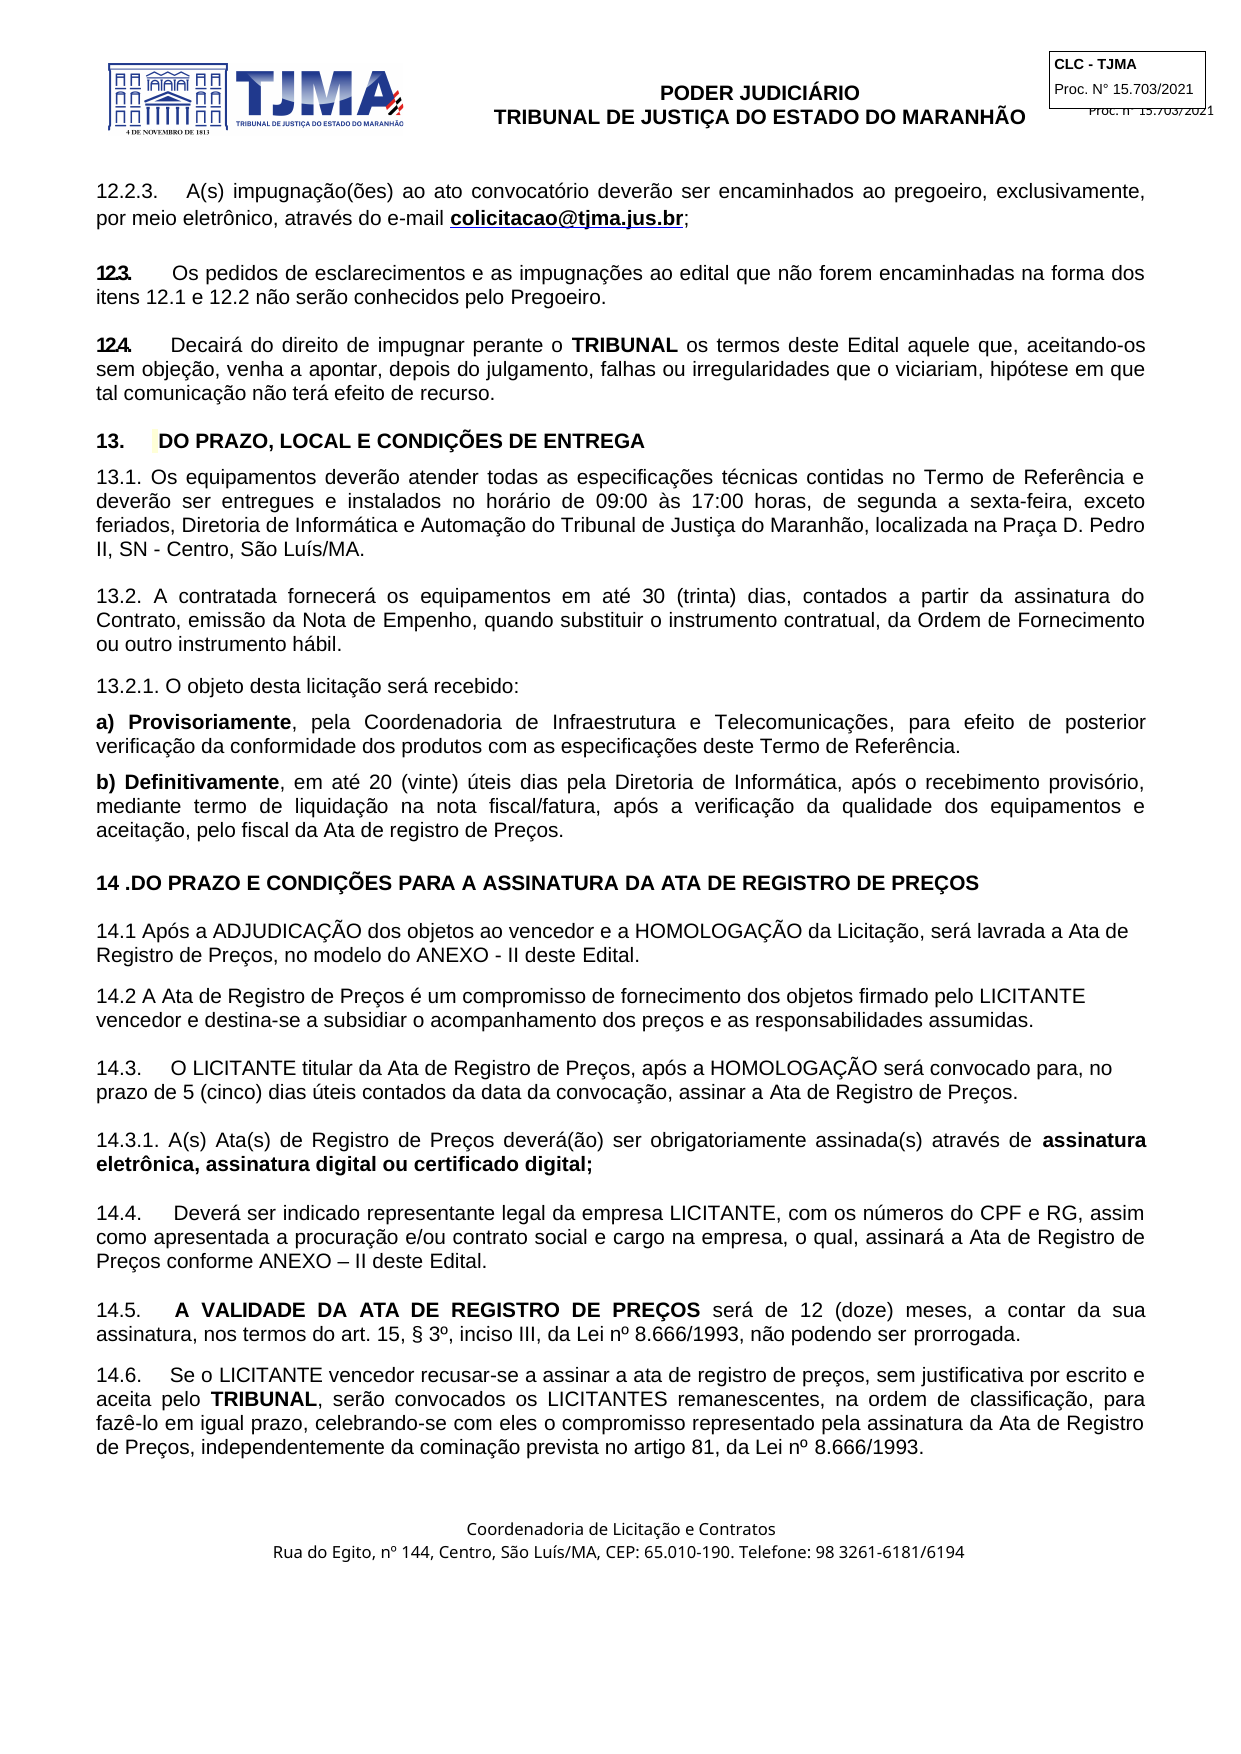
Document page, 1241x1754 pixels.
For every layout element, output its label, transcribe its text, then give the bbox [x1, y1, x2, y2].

list Se o LICITANTE vencedor recusar-se a assinar a ata de registro de preços, sem justificativa por escrito e aceita pelo TRIBUNAL, serão convocados os LICITANTES remanescentes, na ordem de classificação, para fazê-lo em igual prazo, celebrando-se com eles o compromisso representado pela assinatura da Ata de Registro de Preços, independentemente da cominação prevista no artigo 81, da Lei nº 8.666/1993. [96, 1363, 1146, 1459]
text b) Definitivamente, em até 20 (vinte) úteis dias pela Diretoria de Informática, após o recebimento provisório, mediante termo de liquidação na nota fiscal/fatura, após a verificação da qualidade dos equipamentos e aceitação, pelo fiscal da Ata de registro de Preços. [96, 769, 1146, 841]
list 14.1 Após a ADJUDICAÇÃO dos objetos ao vencedor e a HOMOLOGAÇÃO da Licitação, será lavrada a Ata de Registro de Preços, no modelo do ANEXO - II deste Edital. [96, 919, 1146, 967]
picture [108, 63, 404, 136]
text 14.2 A Ata de Registro de Preços é um compromisso de fornecimento dos objetos firmado pelo LICITANTE vencedor e destina-se a subsidiar o acompanhamento dos preços e as responsabilidades assumidas. [96, 984, 1146, 1032]
list 14.3.1. A(s) Ata(s) de Registro de Preços deverá(ão) ser obrigatoriamente assinada(s) através de assinatura eletrônica, assinatura digital ou certificado digital; [96, 1128, 1146, 1176]
list Os pedidos de esclarecimentos e as impugnações ao edital que não forem encaminhadas na forma dos itens 12.1 e 12.2 não serão conhecidos pelo Pregoeiro. [96, 261, 1146, 309]
subtitle 14 .DO PRAZO E CONDIÇÕES PARA A ASSINATURA DA ATA DE REGISTRO DE PREÇOS [96, 871, 1146, 895]
list DO PRAZO, LOCAL E CONDIÇÕES DE ENTREGA [96, 429, 1146, 453]
list A VALIDADE DA ATA DE REGISTRO DE PREÇOS será de 12 (doze) meses, a contar da sua assinatura, nos termos do art. 15, § 3º, inciso III, da Lei nº 8.666/1993, não podendo ser prorrogada. [96, 1298, 1146, 1346]
list A(s) impugnação(ões) ao ato convocatório deverão ser encaminhados ao pregoeiro, exclusivamente, por meio eletrônico, através do e-mail colicitacao@tjma.jus.br; [96, 178, 1146, 230]
list Decairá do direito de impugnar perante o TRIBUNAL os termos deste Edital aquele que, aceitando-os sem objeção, venha a apontar, depois do julgamento, falhas ou irregularidades que o viciariam, hipótese em que tal comunicação não terá efeito de recurso. [96, 333, 1146, 405]
text 13.2. A contratada fornecerá os equipamentos em até 30 (trinta) dias, contados a partir da assinatura do Contrato, emissão da Nota de Empenho, quando substituir o instrumento contratual, da Ordem de Fornecimento ou outro instrumento hábil. [96, 584, 1146, 656]
text a) Provisoriamente, pela Coordenadoria de Infraestrutura e Telecomunicações, para efeito de posterior verificação da conformidade dos produtos com as especificações deste Termo de Referência. [96, 710, 1146, 758]
text 13.1. Os equipamentos deverão atender todas as especificações técnicas contidas no Termo de Referência e deverão ser entregues e instalados no horário de 09:00 às 17:00 horas, de segunda a sexta-feira, exceto feriados, Diretoria de Informática e Automação do Tribunal de Justiça do Maranhão, localizada na Praça D. Pedro II, SN - Centro, São Luís/MA. [96, 464, 1146, 560]
list 13.2.1. O objeto desta licitação será recebido: [96, 674, 1146, 698]
list Deverá ser indicado representante legal da empresa LICITANTE, com os números do CPF e RG, assim como apresentada a procuração e/ou contrato social e cargo na empresa, o qual, assinará a Ata de Registro de Preços conforme ANEXO – II deste Edital. [96, 1201, 1146, 1273]
list O LICITANTE titular da Ata de Registro de Preços, após a HOMOLOGAÇÃO será convocado para, no prazo de 5 (cinco) dias úteis contados da data da convocação, assinar a Ata de Registro de Preços. [96, 1056, 1146, 1104]
